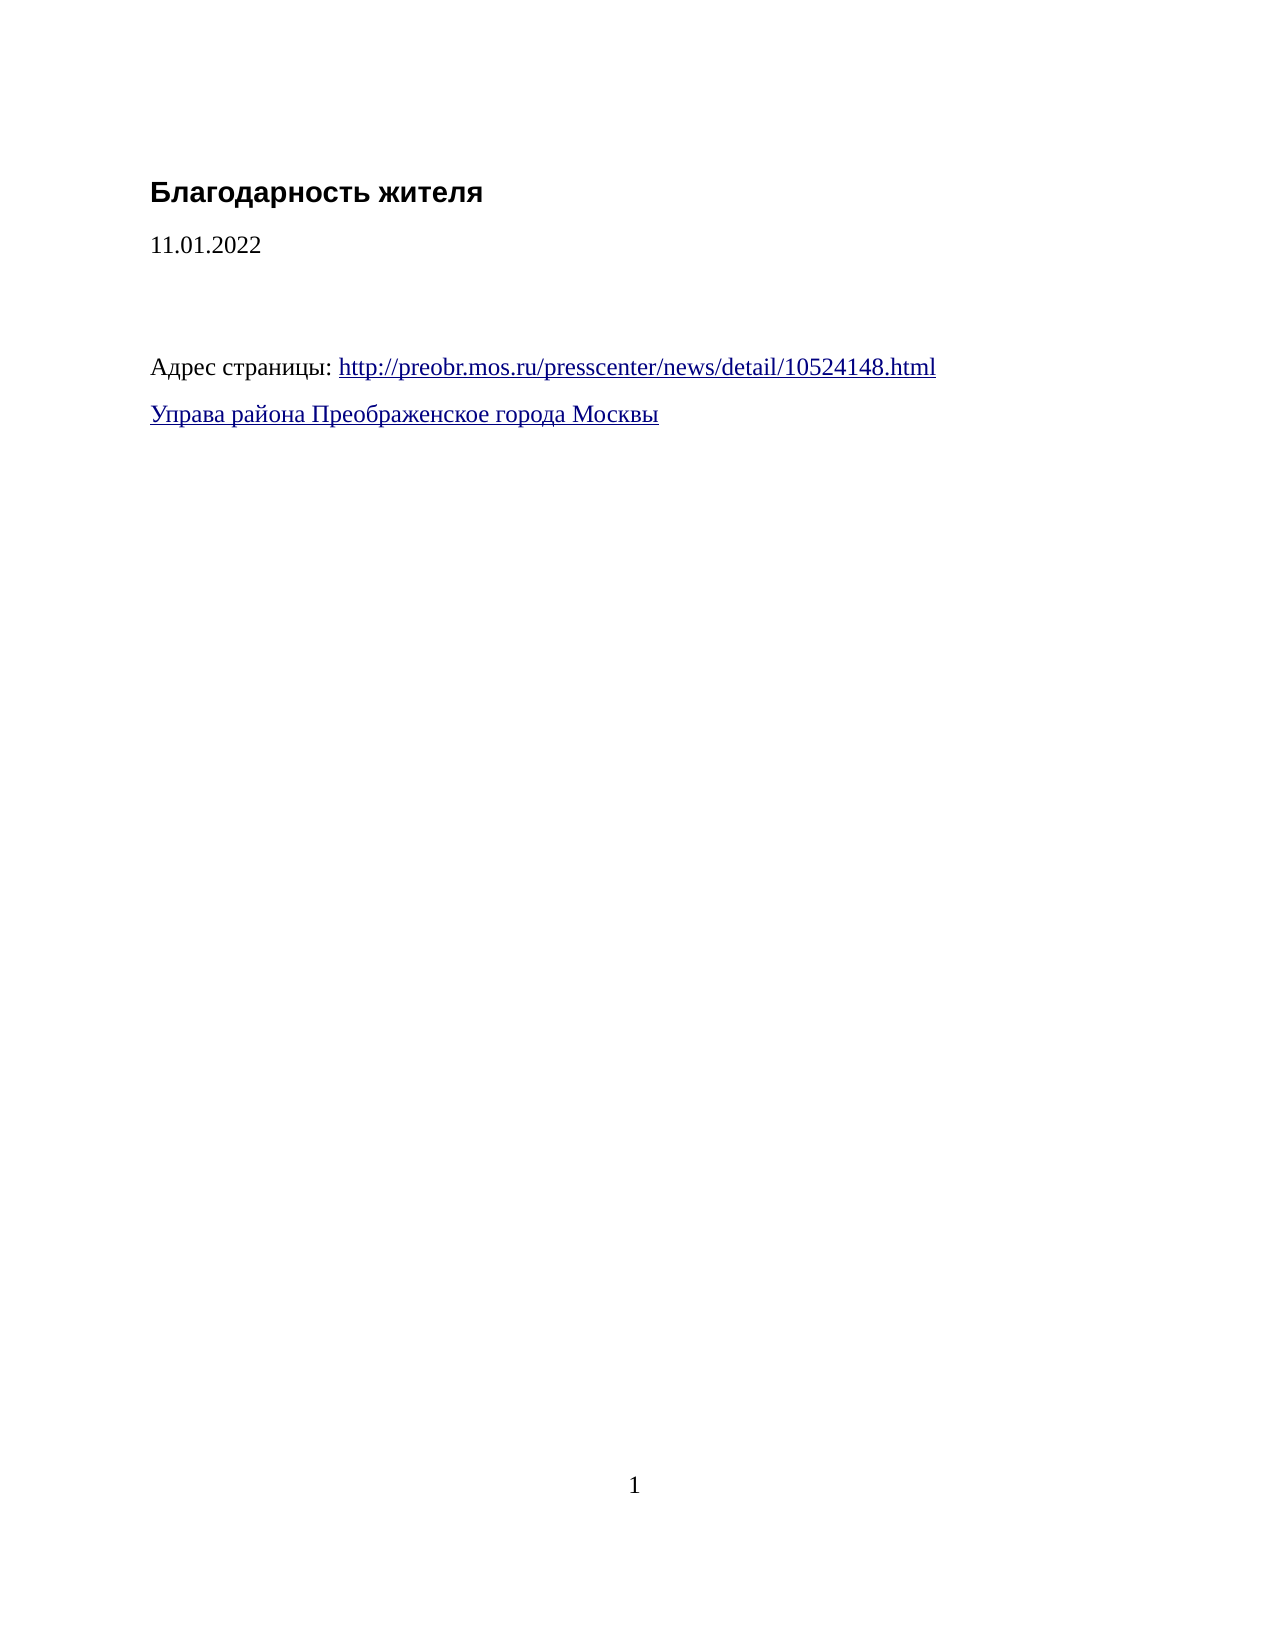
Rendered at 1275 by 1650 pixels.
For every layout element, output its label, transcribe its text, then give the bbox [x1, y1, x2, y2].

subtitle Благодарность жителя [150, 175, 1125, 208]
text Управа района Преображенское города Москвы [150, 399, 1125, 427]
text Адрес страницы: http://preobr.mos.ru/presscenter/news/detail/10524148.html [150, 352, 1125, 381]
text 11.01.2022 [150, 230, 1125, 259]
